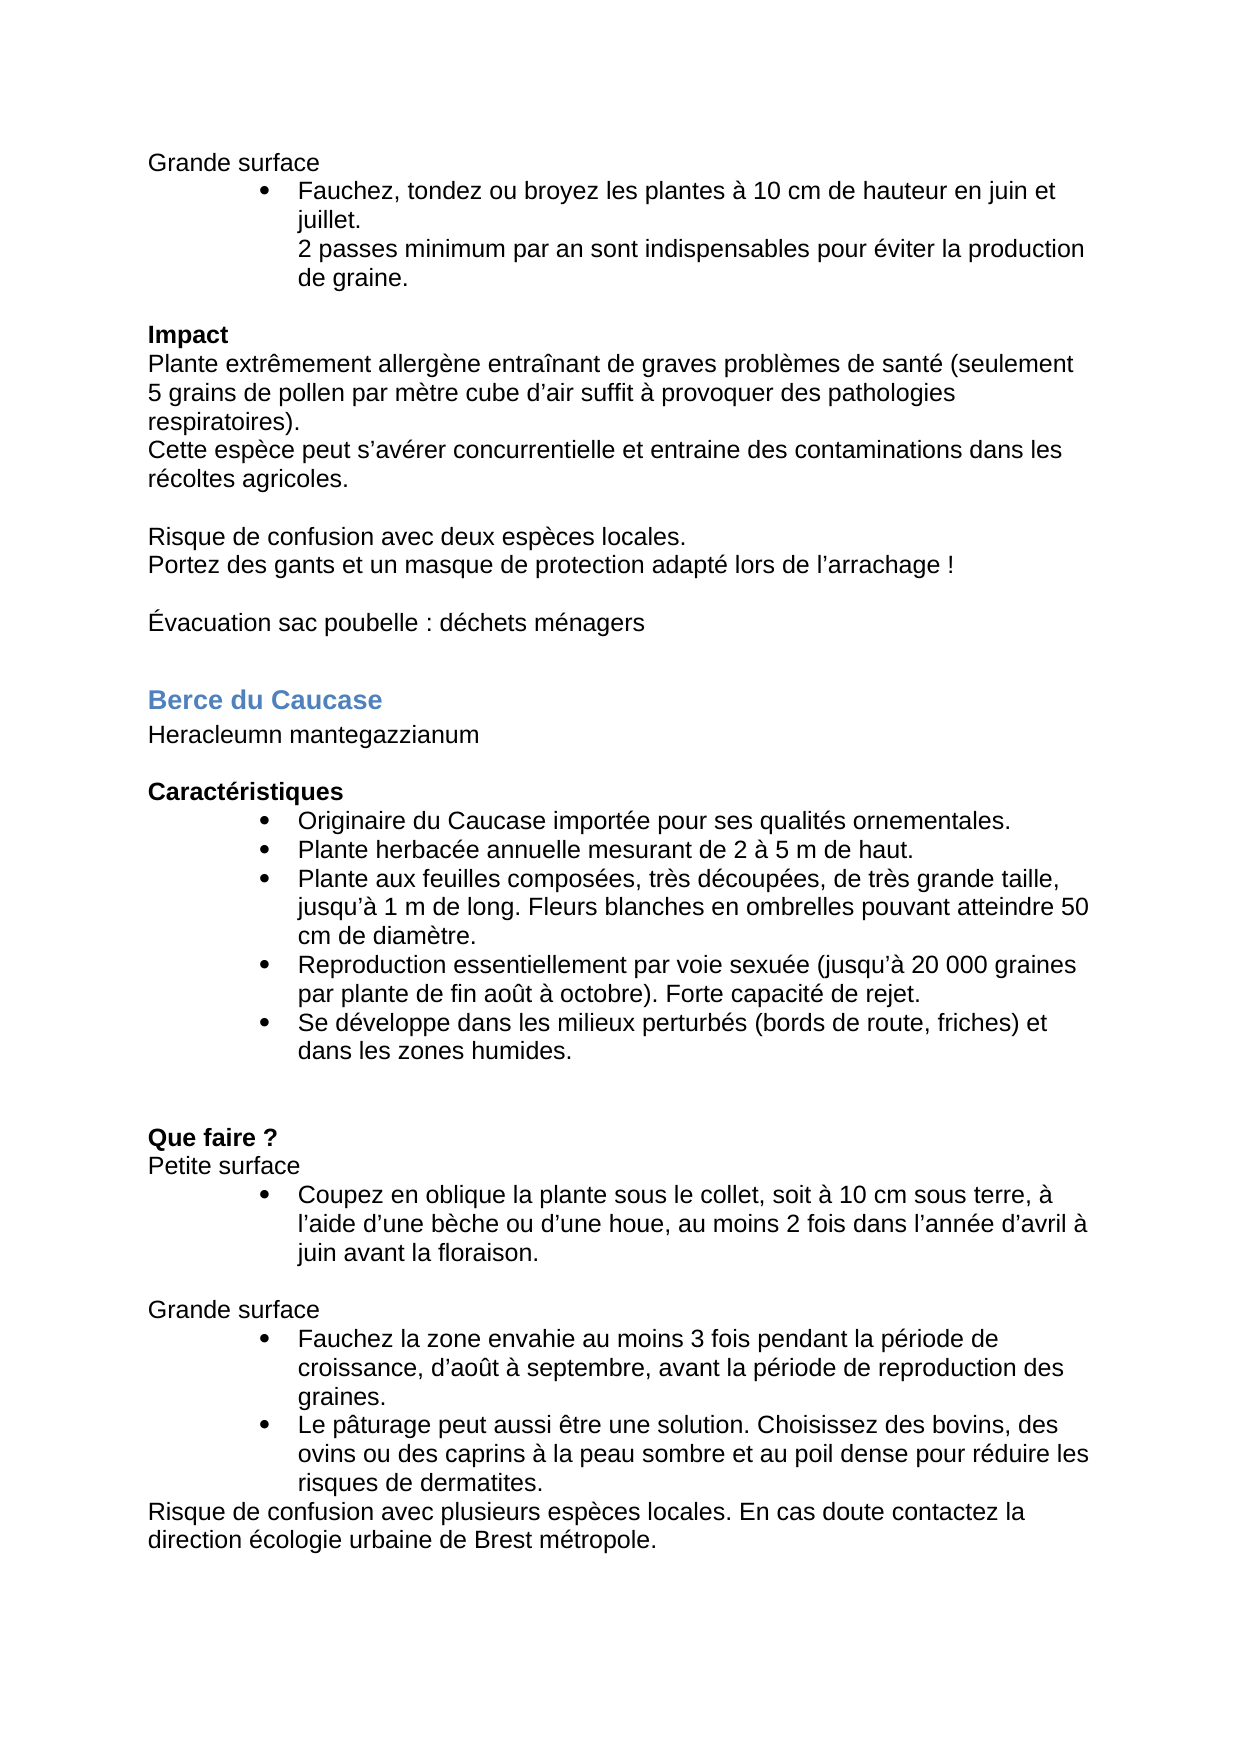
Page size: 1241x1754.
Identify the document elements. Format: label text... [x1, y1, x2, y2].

text Grande surface [148, 1295, 1093, 1324]
list Plante aux feuilles composées, très découpées, de très grande taille, jusqu’à 1 m de long. Fleurs blanches en ombrelles pouvant atteindre 50 cm de diamètre. [260, 863, 1093, 950]
text Heracleumn mantegazzianum [148, 719, 1093, 748]
text Petite surface [148, 1151, 1093, 1180]
list Originaire du Caucase importée pour ses qualités ornementales. [260, 806, 1093, 835]
text Impact [148, 320, 1093, 349]
text Évacuation sac poubelle : déchets ménagers [148, 608, 1093, 636]
text Que faire ? [148, 1123, 1093, 1151]
text Plante extrêmement allergène entraînant de graves problèmes de santé (seulement 5 grains de pollen par mètre cube d’air suffit à provoquer des pathologies respiratoires). [148, 349, 1093, 435]
subtitle Berce du Caucase [148, 684, 1093, 715]
text Risque de confusion avec deux espèces locales. [148, 521, 1093, 550]
text Portez des gants et un masque de protection adapté lors de l’arrachage ! [148, 550, 1093, 579]
list Le pâturage peut aussi être une solution. Choisissez des bovins, des ovins ou des caprins à la peau sombre et au poil dense pour réduire les risques de dermatites. [260, 1410, 1093, 1497]
text Grande surface [148, 148, 1093, 176]
text Cette espèce peut s’avérer concurrentielle et entraine des contaminations dans les récoltes agricoles. [148, 435, 1093, 493]
list Se développe dans les milieux perturbés (bords de route, friches) et dans les zones humides. [260, 1007, 1093, 1065]
list Plante herbacée annuelle mesurant de 2 à 5 m de haut. [260, 835, 1093, 863]
list Reproduction essentiellement par voie sexuée (jusqu’à 20 000 graines par plante de fin août à octobre). Forte capacité de rejet. [260, 950, 1093, 1007]
text Caractéristiques [148, 777, 1093, 806]
text Risque de confusion avec plusieurs espèces locales. En cas doute contactez la direction écologie urbaine de Brest métropole. [148, 1497, 1093, 1554]
list Fauchez la zone envahie au moins 3 fois pendant la période de croissance, d’août à septembre, avant la période de reproduction des graines. [260, 1324, 1093, 1410]
list Fauchez, tondez ou broyez les plantes à 10 cm de hauteur en juin et juillet. 2 passes minimum par an sont indispensables pour éviter la production de graine. [260, 176, 1093, 291]
list Coupez en oblique la plante sous le collet, soit à 10 cm sous terre, à l’aide d’une bèche ou d’une houe, au moins 2 fois dans l’année d’avril à juin avant la floraison. [260, 1180, 1093, 1266]
